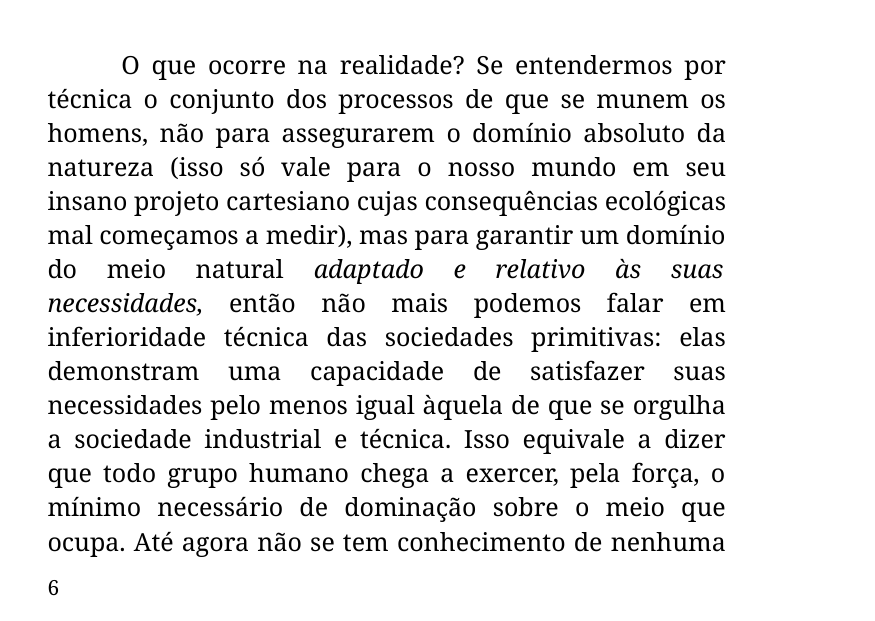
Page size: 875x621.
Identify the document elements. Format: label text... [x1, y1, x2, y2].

text O que ocorre na realidade? Se entendermos por técnica o conjunto dos processos de que se munem os homens, não para assegurarem o domínio absoluto da natureza (isso só vale para o nosso mundo em seu insano projeto cartesiano cujas consequências ecológicas mal começamos a medir), mas para garantir um domínio do meio natural adaptado e relativo às suas necessidades, então não mais podemos falar em inferioridade técnica das sociedades primitivas: elas demonstram uma capacidade de satisfazer suas necessidades pelo menos igual àquela de que se orgulha a sociedade industrial e técnica. Isso equivale a dizer que todo grupo humano chega a exercer, pela força, o mínimo necessário de dominação sobre o meio que ocupa. Até agora não se tem conhecimento de nenhuma [47, 47, 726, 558]
